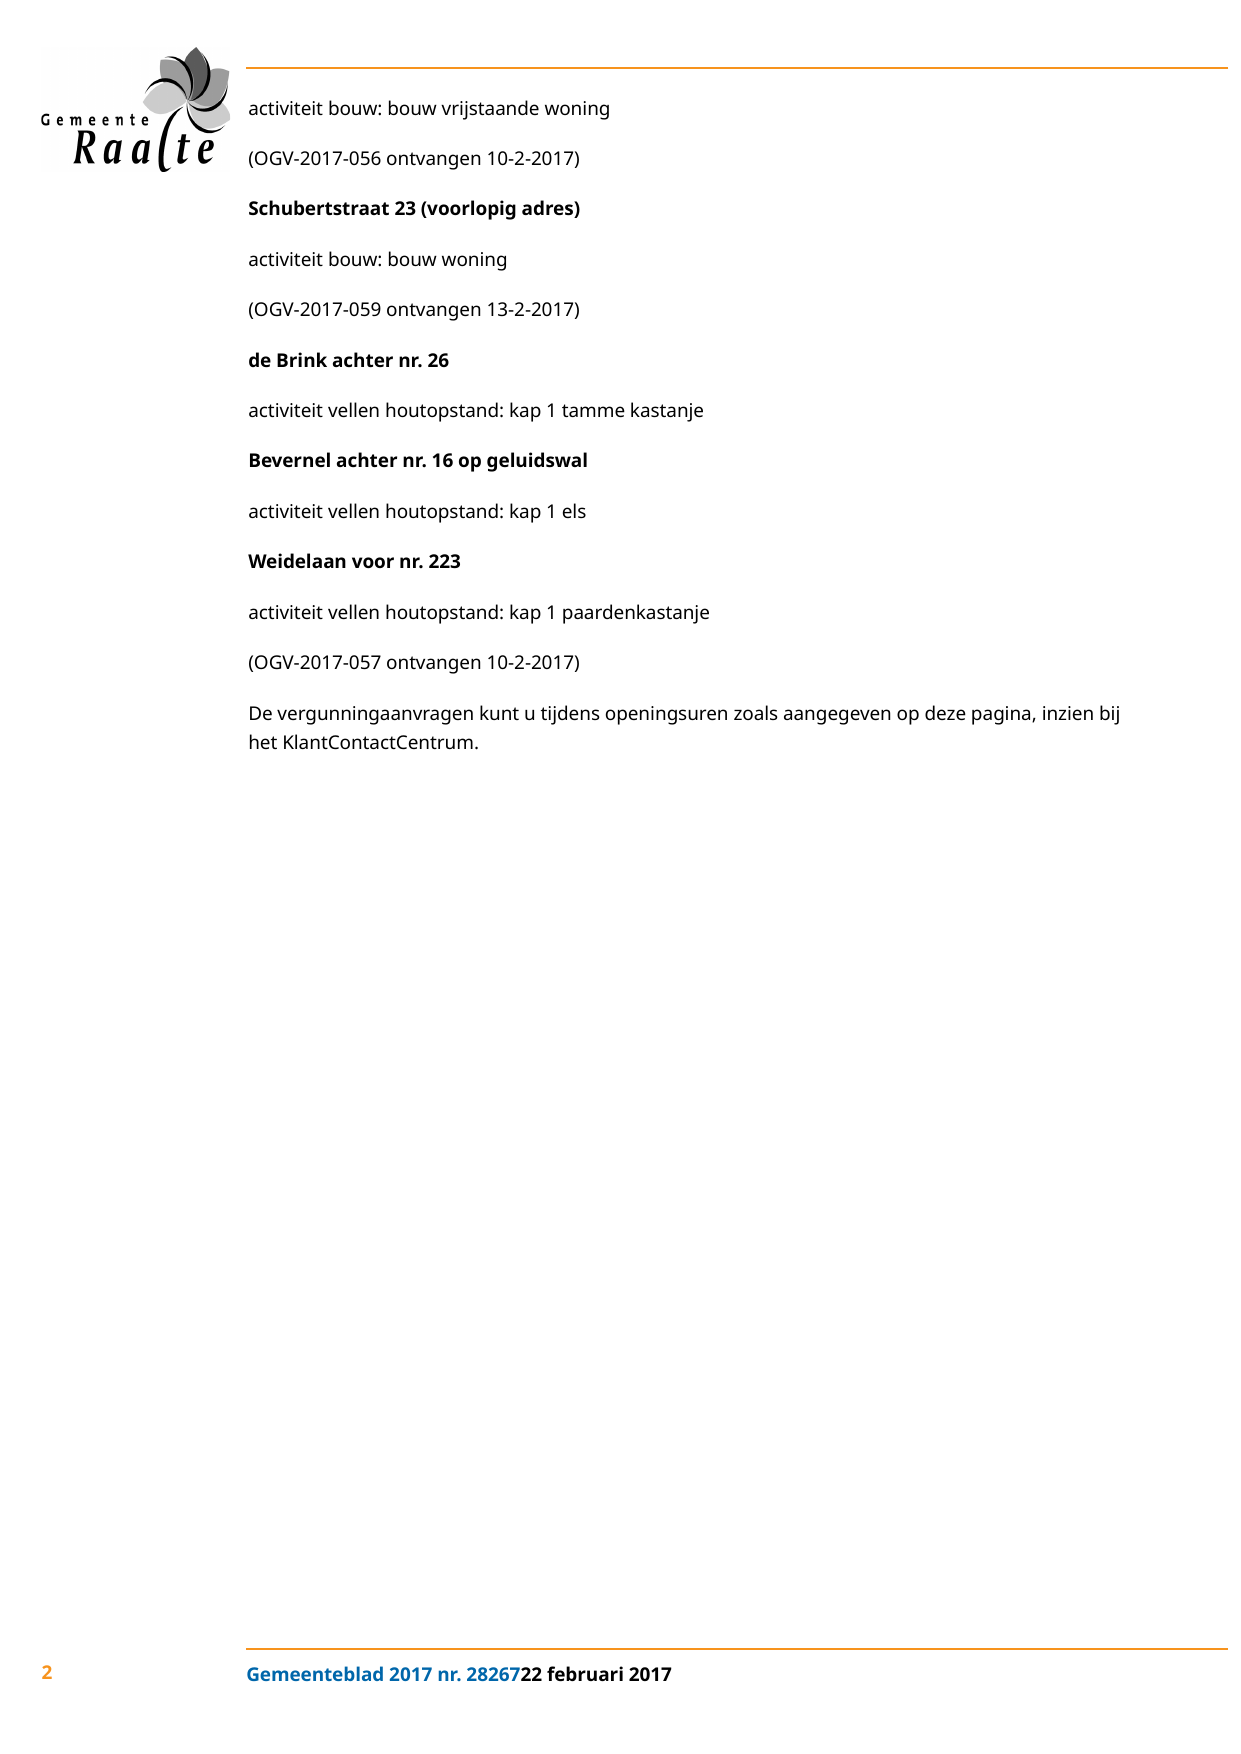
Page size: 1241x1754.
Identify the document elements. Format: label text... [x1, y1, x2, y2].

text activiteit vellen houtopstand: kap 1 tamme kastanje [248, 397, 1152, 423]
text de Brink achter nr. 26 [248, 347, 1152, 373]
text (OGV-2017-056 ontvangen 10-2-2017) [248, 145, 1152, 171]
text (OGV-2017-057 ontvangen 10-2-2017) [248, 649, 1152, 675]
text (OGV-2017-059 ontvangen 13-2-2017) [248, 296, 1152, 322]
text Weidelaan voor nr. 223 [248, 548, 1152, 574]
text activiteit bouw: bouw woning [248, 246, 1152, 272]
text Bevernel achter nr. 16 op geluidswal [248, 448, 1152, 473]
text activiteit vellen houtopstand: kap 1 paardenkastanje [248, 599, 1152, 625]
text activiteit vellen houtopstand: kap 1 els [248, 498, 1152, 524]
text De vergunningaanvragen kunt u tijdens openingsuren zoals aangegeven op deze pagina, inzien bij het KlantContactCentrum. [248, 700, 1152, 755]
picture [41, 47, 231, 172]
text Schubertstraat 23 (voorlopig adres) [248, 196, 1152, 221]
text activiteit bouw: bouw vrijstaande woning [248, 95, 1152, 121]
